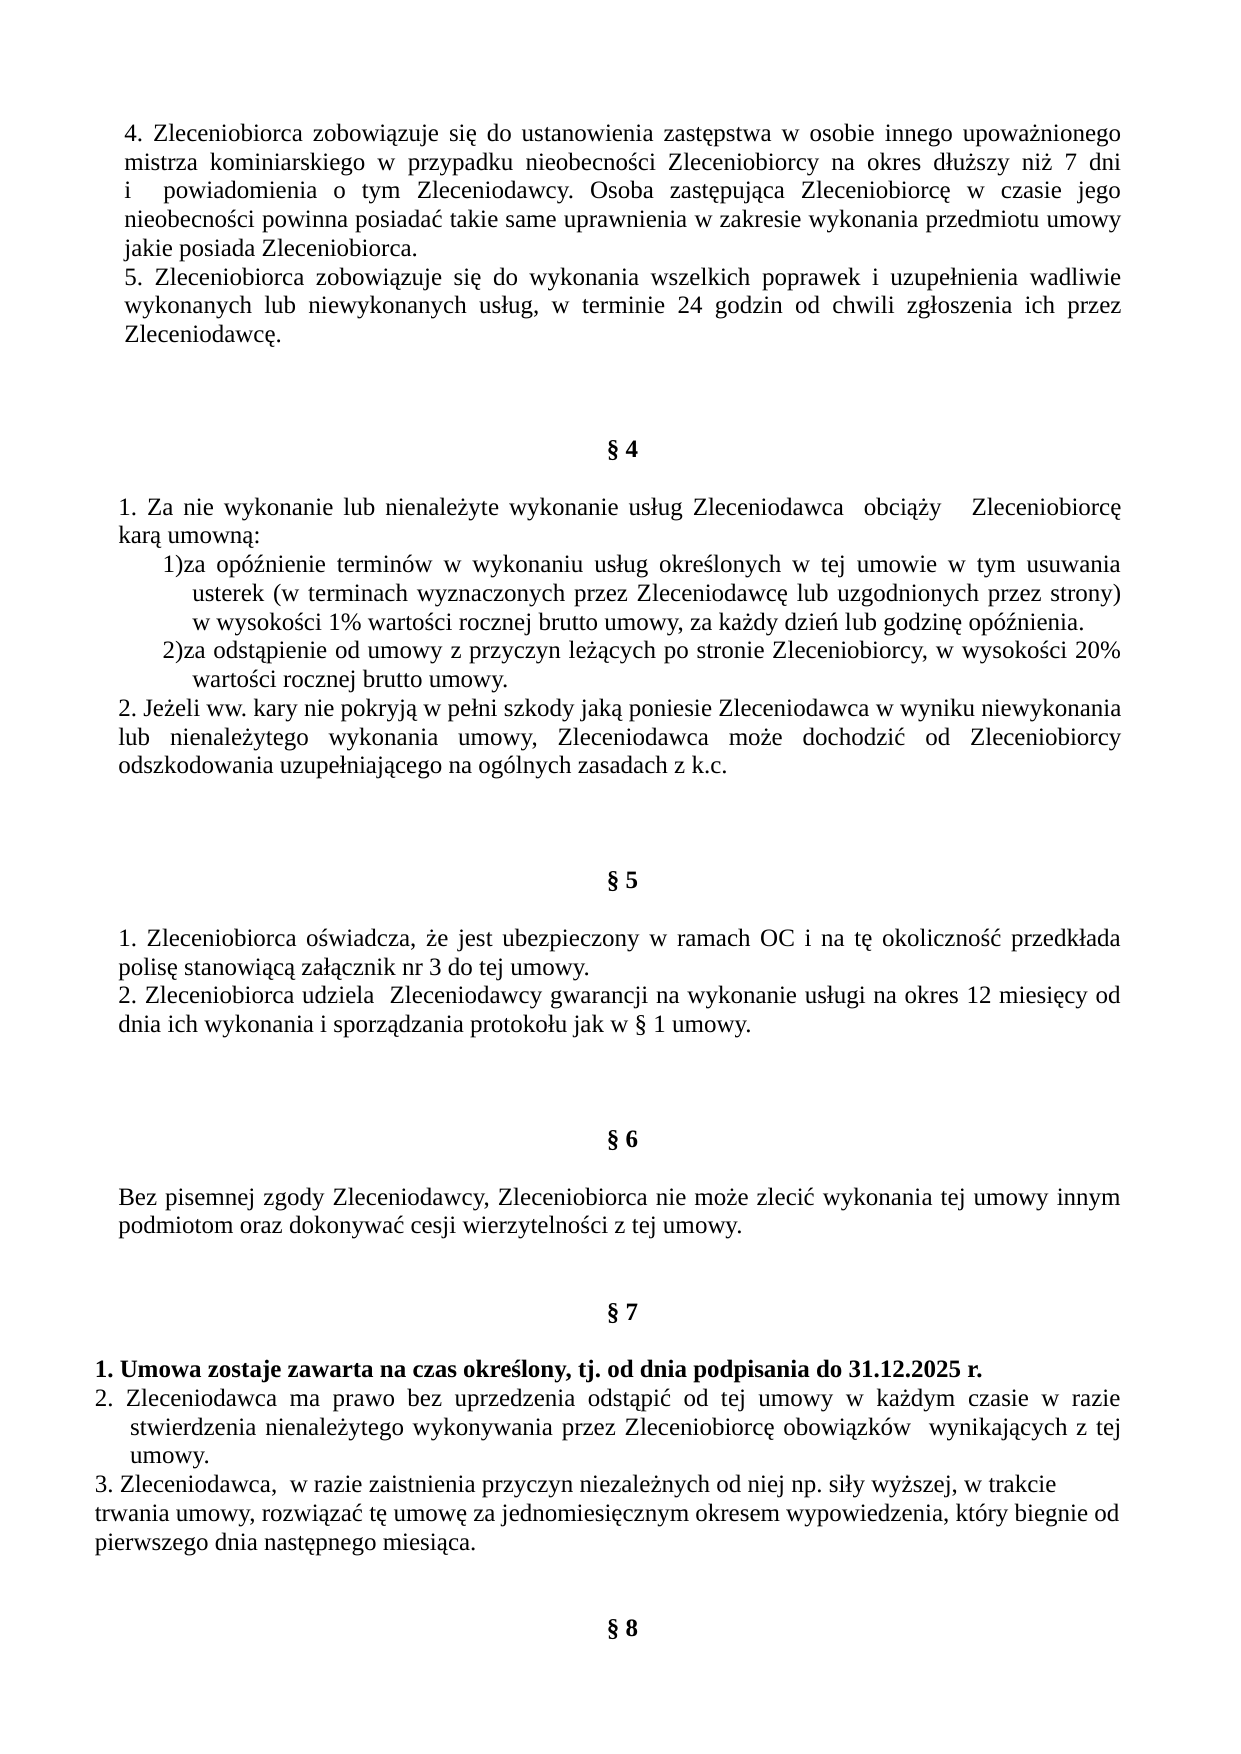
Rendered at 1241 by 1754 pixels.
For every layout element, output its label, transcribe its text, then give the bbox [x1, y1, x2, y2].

text § 7 [122, 1297, 1122, 1326]
text § 6 [122, 1124, 1122, 1153]
list Zleceniobiorca oświadcza, że jest ubezpieczony w ramach OC i na tę okoliczność przedkłada polisę stanowiącą załącznik nr 3 do tej umowy. [118, 923, 1122, 981]
list Za nie wykonanie lub nienależyte wykonanie usług Zleceniodawca obciąży Zleceniobiorcę karą umowną: [118, 492, 1122, 549]
text trwania umowy, rozwiązać tę umowę za jednomiesięcznym okresem wypowiedzenia, który biegnie od [94, 1498, 1122, 1527]
text Bez pisemnej zgody Zleceniodawcy, Zleceniobiorca nie może zlecić wykonania tej umowy innym podmiotom oraz dokonywać cesji wierzytelności z tej umowy. [118, 1182, 1122, 1239]
text § 5 [122, 866, 1122, 894]
text § 8 [122, 1613, 1122, 1642]
list 5. Zleceniobiorca zobowiązuje się do wykonania wszelkich poprawek i uzupełnienia wadliwie wykonanych lub niewykonanych usług, w terminie 24 godzin od chwili zgłoszenia ich przez Zleceniodawcę. [124, 262, 1122, 348]
list za opóźnienie terminów w wykonaniu usług określonych w tej umowie w tym usuwania usterek (w terminach wyznaczonych przez Zleceniodawcę lub uzgodnionych przez strony) w wysokości 1% wartości rocznej brutto umowy, za każdy dzień lub godzinę opóźnienia. [162, 549, 1122, 636]
list Umowa zostaje zawarta na czas określony, tj. od dnia podpisania do 31.12.2025 r. [94, 1354, 1122, 1383]
text 2. Zleceniodawca ma prawo bez uprzedzenia odstąpić od tej umowy w każdym czasie w razie stwierdzenia nienależytego wykonywania przez Zleceniobiorcę obowiązków wynikających z tej umowy. [94, 1383, 1122, 1469]
text pierwszego dnia następnego miesiąca. [94, 1527, 1122, 1556]
list za odstąpienie od umowy z przyczyn leżących po stronie Zleceniobiorcy, w wysokości 20% wartości rocznej brutto umowy. [162, 636, 1122, 693]
list Jeżeli ww. kary nie pokryją w pełni szkody jaką poniesie Zleceniodawca w wyniku niewykonania lub nienależytego wykonania umowy, Zleceniodawca może dochodzić od Zleceniobiorcy odszkodowania uzupełniającego na ogólnych zasadach z k.c. [118, 693, 1122, 779]
text 3. Zleceniodawca, w razie zaistnienia przyczyn niezależnych od niej np. siły wyższej, w trakcie [94, 1469, 1122, 1498]
text § 4 [122, 434, 1122, 463]
list 4. Zleceniobiorca zobowiązuje się do ustanowienia zastępstwa w osobie innego upoważnionego mistrza kominiarskiego w przypadku nieobecności Zleceniobiorcy na okres dłuższy niż 7 dni i powiadomienia o tym Zleceniodawcy. Osoba zastępująca Zleceniobiorcę w czasie jego nieobecności powinna posiadać takie same uprawnienia w zakresie wykonania przedmiotu umowy jakie posiada Zleceniobiorca. [124, 118, 1122, 262]
list Zleceniobiorca udziela Zleceniodawcy gwarancji na wykonanie usługi na okres 12 miesięcy od dnia ich wykonania i sporządzania protokołu jak w § 1 umowy. [118, 981, 1122, 1038]
